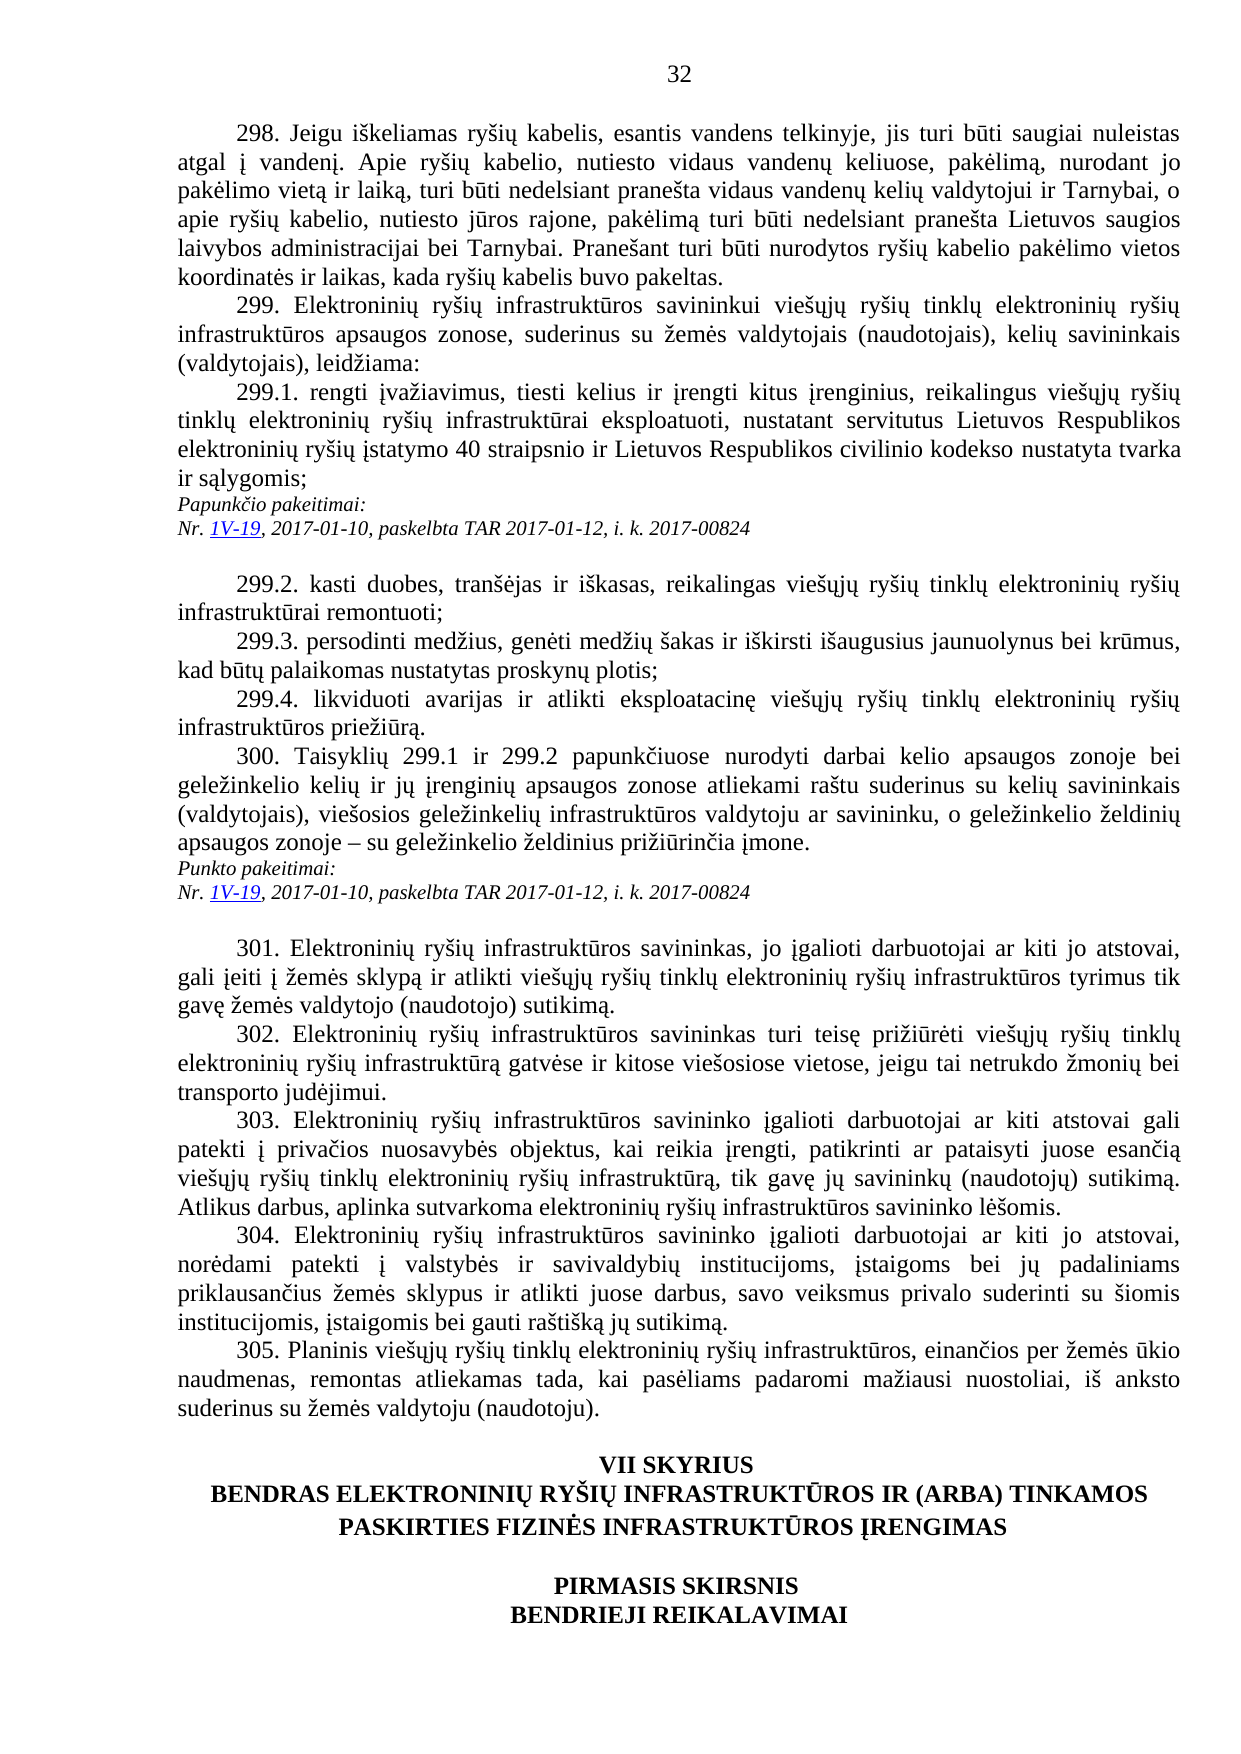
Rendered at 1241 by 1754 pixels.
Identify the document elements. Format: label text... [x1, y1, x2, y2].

text Punkto pakeitimai: [177, 856, 1181, 880]
text 303. Elektroninių ryšių infrastruktūros savininko įgalioti darbuotojai ar kiti atstovai gali patekti į privačios nuosavybės objektus, kai reikia įrengti, patikrinti ar pataisyti juose esančią viešųjų ryšių tinklų elektroninių ryšių infrastruktūrą, tik gavę jų savininkų (naudotojų) sutikimą. Atlikus darbus, aplinka sutvarkoma elektroninių ryšių infrastruktūros savininko lėšomis. [177, 1106, 1181, 1221]
text Nr. 1V-19, 2017-01-10, paskelbta TAR 2017-01-12, i. k. 2017-00824 [177, 880, 1181, 904]
text 300. Taisyklių 299.1 ir 299.2 papunkčiuose nurodyti darbai kelio apsaugos zonoje bei geležinkelio kelių ir jų įrenginių apsaugos zonose atliekami raštu suderinus su kelių savininkais (valdytojais), viešosios geležinkelių infrastruktūros valdytoju ar savininku, o geležinkelio želdinių apsaugos zonoje – su geležinkelio želdinius prižiūrinčia įmone. [177, 741, 1181, 856]
text 299.4. likviduoti avarijas ir atlikti eksploatacinę viešųjų ryšių tinklų elektroninių ryšių infrastruktūros priežiūrą. [177, 684, 1181, 741]
text VII SKYRIUS [177, 1451, 1181, 1479]
text 299.1. rengti įvažiavimus, tiesti kelius ir įrengti kitus įrenginius, reikalingus viešųjų ryšių tinklų elektroninių ryšių infrastruktūrai eksploatuoti, nustatant servitutus Lietuvos Respublikos elektroninių ryšių įstatymo 40 straipsnio ir Lietuvos Respublikos civilinio kodekso nustatyta tvarka ir sąlygomis; [177, 377, 1181, 492]
text 299.3. persodinti medžius, genėti medžių šakas ir iškirsti išaugusius jaunuolynus bei krūmus, kad būtų palaikomas nustatytas proskynų plotis; [177, 626, 1181, 684]
text 304. Elektroninių ryšių infrastruktūros savininko įgalioti darbuotojai ar kiti jo atstovai, norėdami patekti į valstybės ir savivaldybių institucijoms, įstaigoms bei jų padaliniams priklausančius žemės sklypus ir atlikti juose darbus, savo veiksmus privalo suderinti su šiomis institucijomis, įstaigomis bei gauti raštišką jų sutikimą. [177, 1221, 1181, 1336]
text 302. Elektroninių ryšių infrastruktūros savininkas turi teisę prižiūrėti viešųjų ryšių tinklų elektroninių ryšių infrastruktūrą gatvėse ir kitose viešosiose vietose, jeigu tai netrukdo žmonių bei transporto judėjimui. [177, 1019, 1181, 1106]
text 299.2. kasti duobes, tranšėjas ir iškasas, reikalingas viešųjų ryšių tinklų elektroninių ryšių infrastruktūrai remontuoti; [177, 569, 1181, 626]
text 298. Jeigu iškeliamas ryšių kabelis, esantis vandens telkinyje, jis turi būti saugiai nuleistas atgal į vandenį. Apie ryšių kabelio, nutiesto vidaus vandenų keliuose, pakėlimą, nurodant jo pakėlimo vietą ir laiką, turi būti nedelsiant pranešta vidaus vandenų kelių valdytojui ir Tarnybai, o apie ryšių kabelio, nutiesto jūros rajone, pakėlimą turi būti nedelsiant pranešta Lietuvos saugios laivybos administracijai bei Tarnybai. Pranešant turi būti nurodytos ryšių kabelio pakėlimo vietos koordinatės ir laikas, kada ryšių kabelis buvo pakeltas. [177, 118, 1181, 291]
text 305. Planinis viešųjų ryšių tinklų elektroninių ryšių infrastruktūros, einančios per žemės ūkio naudmenas, remontas atliekamas tada, kai pasėliams padaromi mažiausi nuostoliai, iš anksto suderinus su žemės valdytoju (naudotoju). [177, 1336, 1181, 1422]
text PIRMASIS SKIRSNIS [177, 1571, 1181, 1600]
text 299. Elektroninių ryšių infrastruktūros savininkui viešųjų ryšių tinklų elektroninių ryšių infrastruktūros apsaugos zonose, suderinus su žemės valdytojais (naudotojais), kelių savininkais (valdytojais), leidžiama: [177, 291, 1181, 377]
text Papunkčio pakeitimai: [177, 492, 1181, 516]
text BENDRIEJI REIKALAVIMAI [177, 1600, 1181, 1628]
text Nr. 1V-19, 2017-01-10, paskelbta TAR 2017-01-12, i. k. 2017-00824 [177, 516, 1181, 540]
text BENDRAS ELEKTRONINIŲ RYŠIŲ INFRASTRUKTŪROS IR (ARBA) TINKAMOS PASKIRTIES FIZINĖS INFRASTRUKTŪROS ĮRENGIMAS [177, 1479, 1181, 1542]
text 301. Elektroninių ryšių infrastruktūros savininkas, jo įgalioti darbuotojai ar kiti jo atstovai, gali įeiti į žemės sklypą ir atlikti viešųjų ryšių tinklų elektroninių ryšių infrastruktūros tyrimus tik gavę žemės valdytojo (naudotojo) sutikimą. [177, 933, 1181, 1019]
